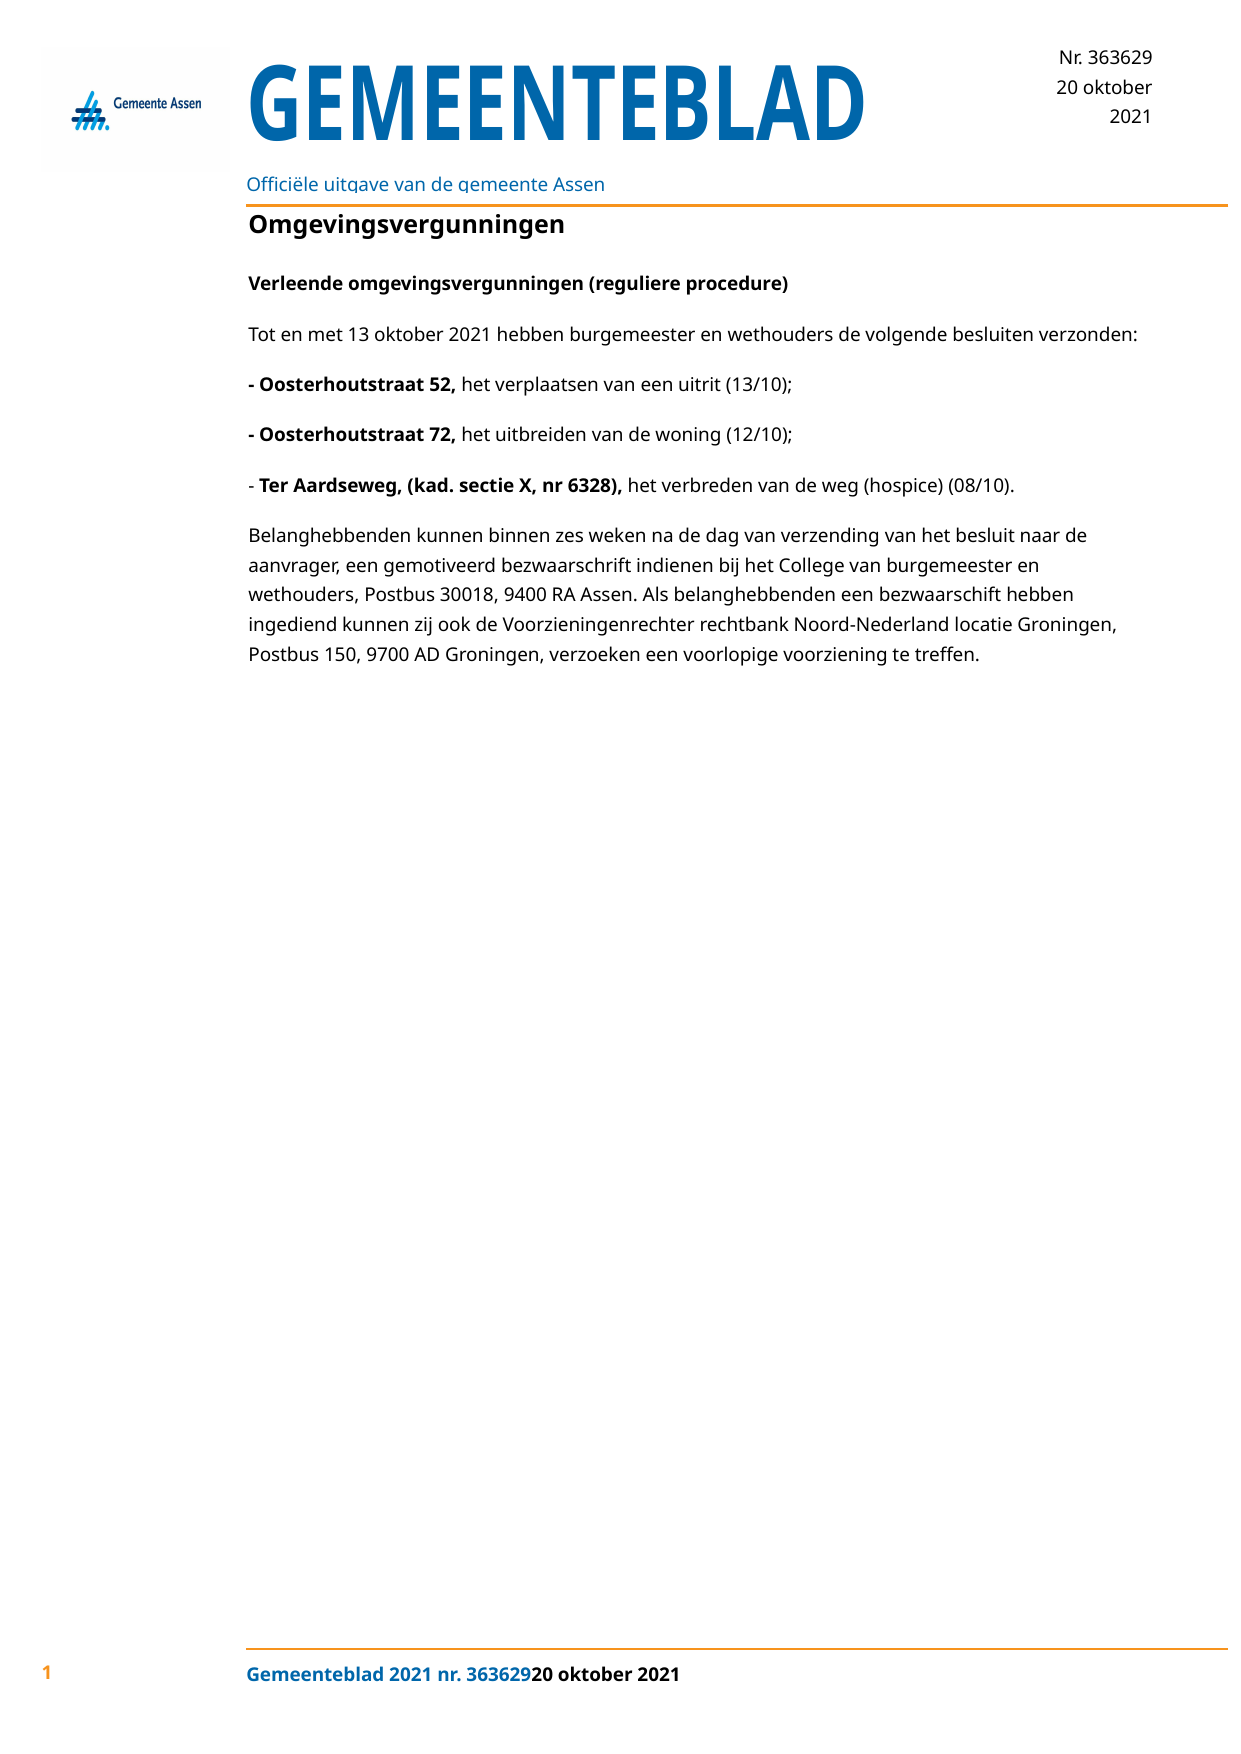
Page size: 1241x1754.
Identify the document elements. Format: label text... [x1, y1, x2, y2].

text Tot en met 13 oktober 2021 hebben burgemeester en wethouders de volgende besluiten verzonden: [248, 321, 1152, 346]
text - Ter Aardseweg, (kad. sectie X, nr 6328), het verbreden van de weg (hospice) (08/10). [248, 472, 1152, 498]
text Verleende omgevingsvergunningen (reguliere procedure) [248, 270, 1152, 296]
text Belanghebbenden kunnen binnen zes weken na de dag van verzending van het besluit naar de aanvrager, een gemotiveerd bezwaarschrift indienen bij het College van burgemeester en wethouders, Postbus 30018, 9400 RA Assen. Als belanghebbenden een bezwaarschift hebben ingediend kunnen zij ook de Voorzieningenrechter rechtbank Noord-Nederland locatie Groningen, Postbus 150, 9700 AD Groningen, verzoeken een voorlopige voorziening te treffen. [248, 522, 1152, 666]
text - Oosterhoutstraat 52, het verplaatsen van een uitrit (13/10); [248, 371, 1152, 397]
picture [41, 47, 231, 172]
text Omgevingsvergunningen [248, 207, 1152, 241]
text - Oosterhoutstraat 72, het uitbreiden van de woning (12/10); [248, 422, 1152, 447]
